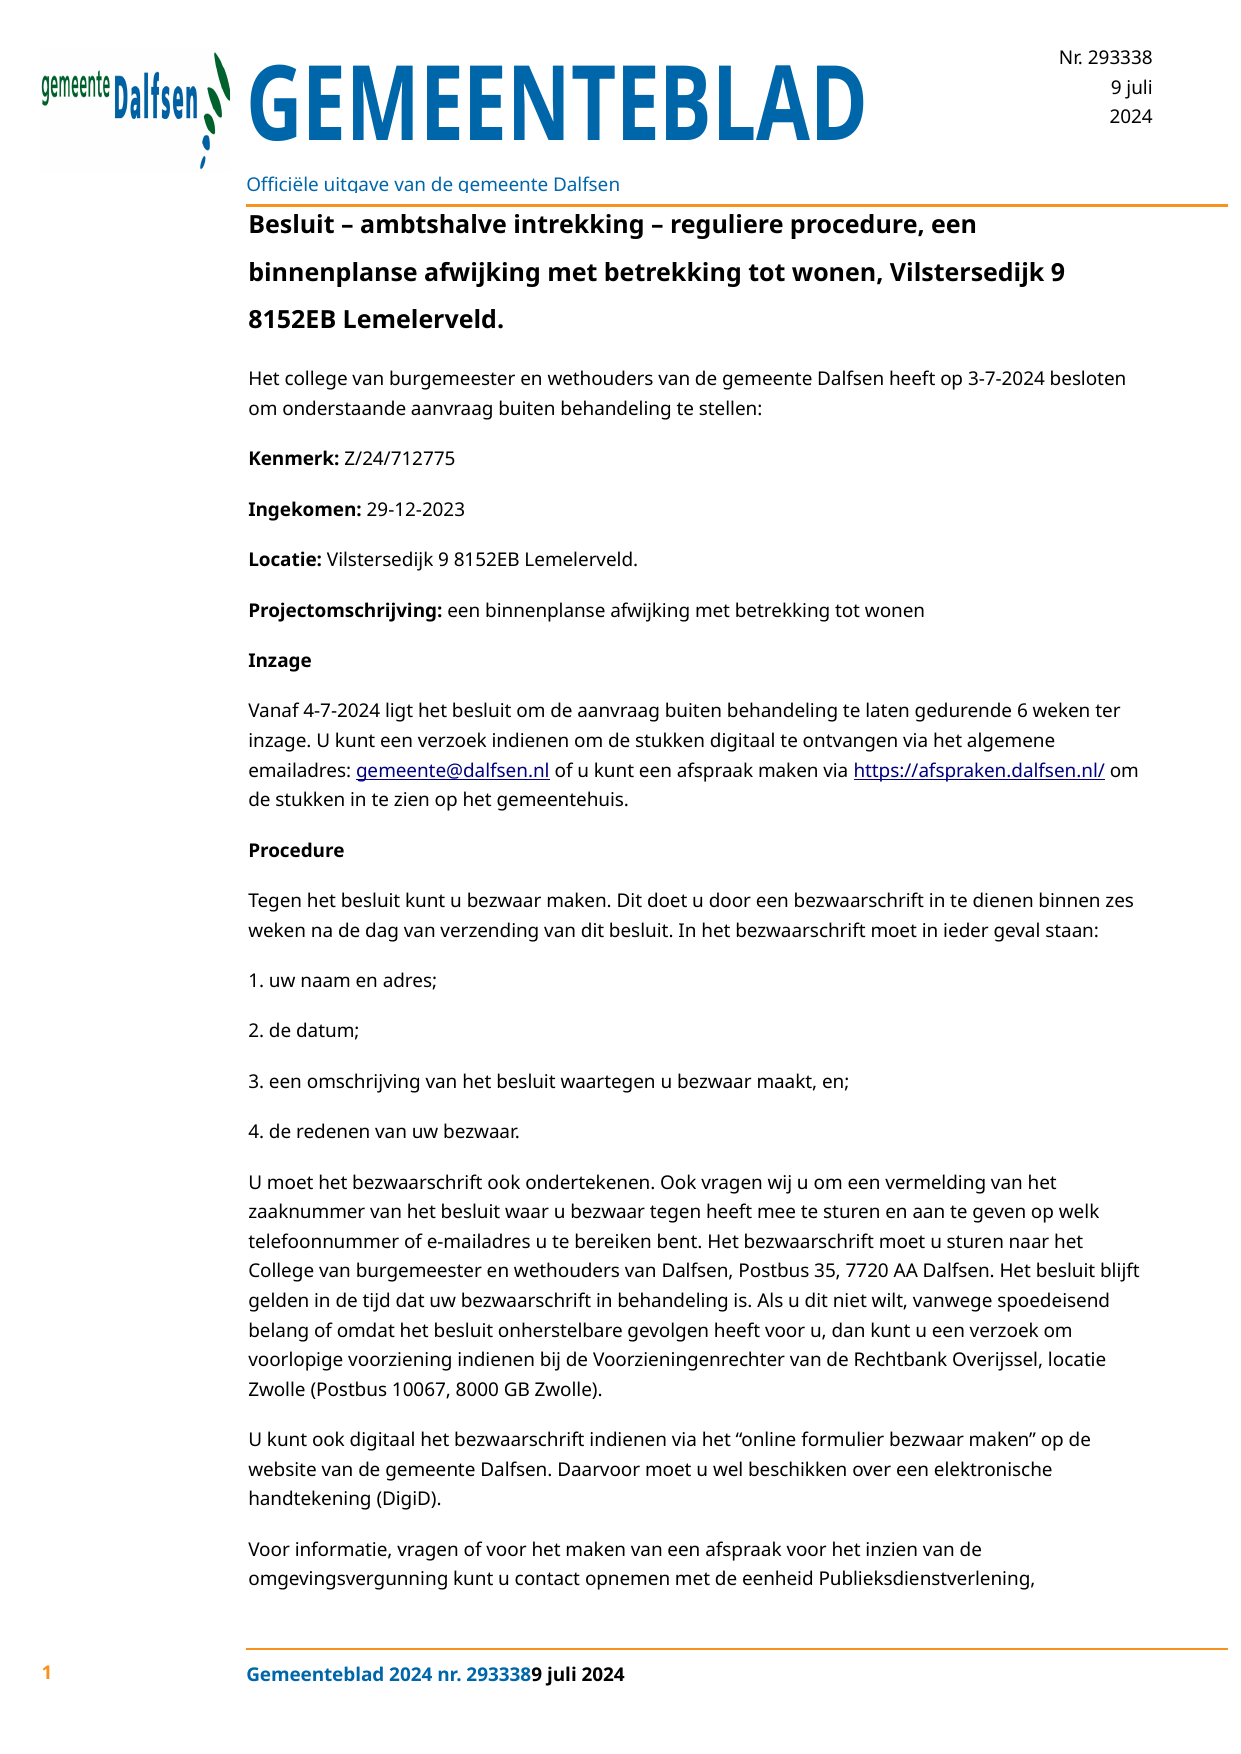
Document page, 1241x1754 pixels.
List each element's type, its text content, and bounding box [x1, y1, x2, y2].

picture [41, 47, 231, 172]
text U kunt ook digitaal het bezwaarschrift indienen via het “online formulier bezwaar maken” op de website van de gemeente Dalfsen. Daarvoor moet u wel beschikken over een elektronische handtekening (DigiD). [248, 1426, 1152, 1511]
text Besluit – ambtshalve intrekking – reguliere procedure, een binnenplanse afwijking met betrekking tot wonen, Vilstersedijk 9 8152EB Lemelerveld. [248, 207, 1152, 336]
text 3. een omschrijving van het besluit waartegen u bezwaar maakt, en; [248, 1068, 1152, 1094]
text Locatie: Vilstersedijk 9 8152EB Lemelerveld. [248, 546, 1152, 572]
text Ingekomen: 29-12-2023 [248, 496, 1152, 522]
text Kenmerk: Z/24/712775 [248, 446, 1152, 471]
text 1. uw naam en adres; [248, 967, 1152, 993]
text 4. de redenen van uw bezwaar. [248, 1118, 1152, 1144]
text U moet het bezwaarschrift ook ondertekenen. Ook vragen wij u om een vermelding van het zaaknummer van het besluit waar u bezwaar tegen heeft mee te sturen en aan te geven op welk telefoonnummer of e-mailadres u te bereiken bent. Het bezwaarschrift moet u sturen naar het College van burgemeester en wethouders van Dalfsen, Postbus 35, 7720 AA Dalfsen. Het besluit blijft gelden in de tijd dat uw bezwaarschrift in behandeling is. Als u dit niet wilt, vanwege spoedeisend belang of omdat het besluit onherstelbare gevolgen heeft voor u, dan kunt u een verzoek om voorlopige voorziening indienen bij de Voorzieningenrechter van de Rechtbank Overijssel, locatie Zwolle (Postbus 10067, 8000 GB Zwolle). [248, 1169, 1152, 1402]
text Procedure [248, 837, 1152, 862]
text Voor informatie, vragen of voor het maken van een afspraak voor het inzien van de omgevingsvergunning kunt u contact opnemen met de eenheid Publieksdienstverlening, [248, 1536, 1152, 1591]
text Het college van burgemeester en wethouders van de gemeente Dalfsen heeft op 3-7-2024 besloten om onderstaande aanvraag buiten behandeling te stellen: [248, 366, 1152, 421]
text 2. de datum; [248, 1018, 1152, 1043]
text Inzage [248, 647, 1152, 673]
text Tegen het besluit kunt u bezwaar maken. Dit doet u door een bezwaarschrift in te dienen binnen zes weken na de dag van verzending van dit besluit. In het bezwaarschrift moet in ieder geval staan: [248, 887, 1152, 942]
text Vanaf 4-7-2024 ligt het besluit om de aanvraag buiten behandeling te laten gedurende 6 weken ter inzage. U kunt een verzoek indienen om de stukken digitaal te ontvangen via het algemene emailadres: gemeente@dalfsen.nl of u kunt een afspraak maken via https://afspraken.dalfsen.nl/ om de stukken in te zien op het gemeentehuis. [248, 698, 1152, 812]
text Projectomschrijving: een binnenplanse afwijking met betrekking tot wonen [248, 597, 1152, 622]
